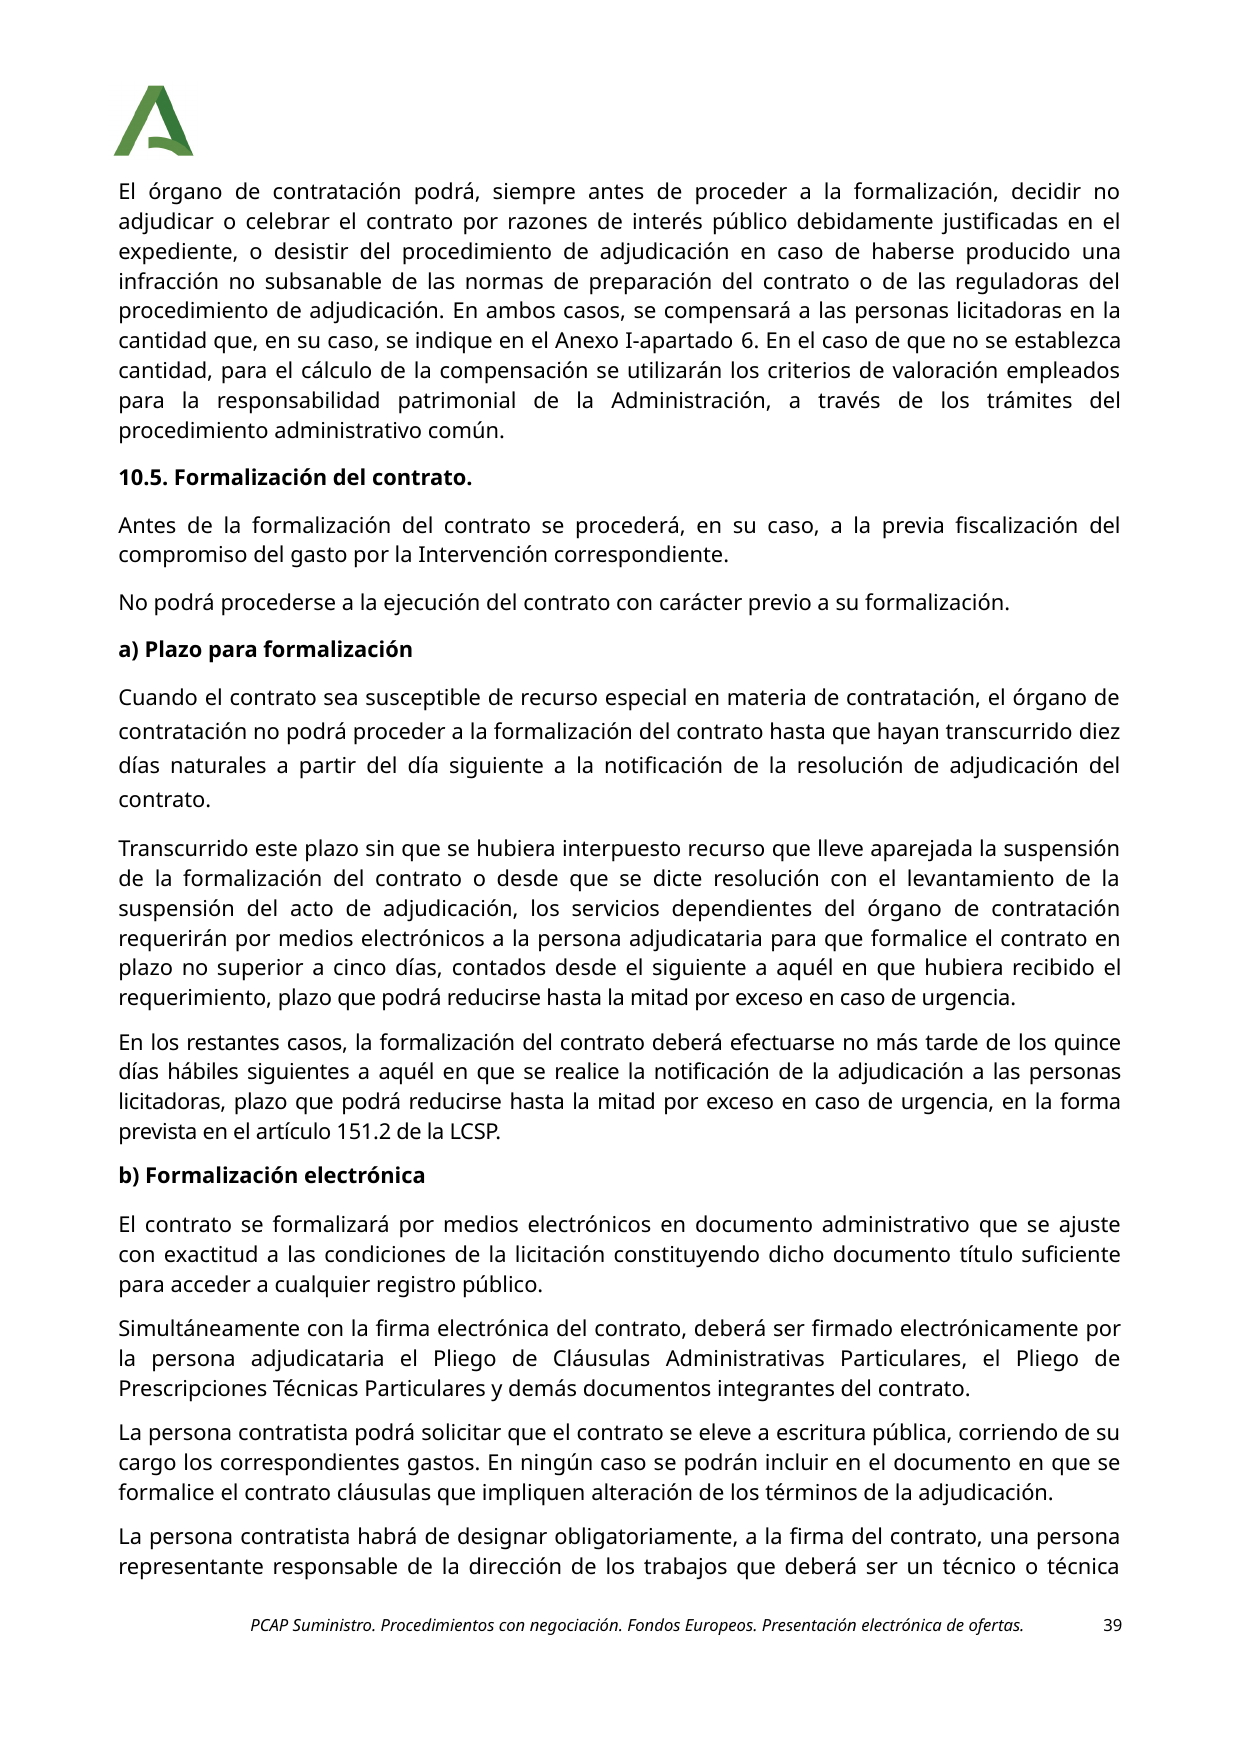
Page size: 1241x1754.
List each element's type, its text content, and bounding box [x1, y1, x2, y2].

list La persona contratista habrá de designar obligatoriamente, a la firma del contrato, una persona representante responsable de la dirección de los trabajos que deberá ser un técnico o técnica [118, 1521, 1122, 1581]
text El órgano de contratación podrá, siempre antes de proceder a la formalización, decidir no adjudicar o celebrar el contrato por razones de interés público debidamente justificadas en el expediente, o desistir del procedimiento de adjudicación en caso de haberse producido una infracción no subsanable de las normas de preparación del contrato o de las reguladoras del procedimiento de adjudicación. En ambos casos, se compensará a las personas licitadoras en la cantidad que, en su caso, se indique en el Anexo I-apartado 6. En el caso de que no se establezca cantidad, para el cálculo de la compensación se utilizarán los criterios de valoración empleados para la responsabilidad patrimonial de la Administración, a través de los trámites del procedimiento administrativo común. [118, 176, 1122, 444]
list La persona contratista podrá solicitar que el contrato se eleve a escritura pública, corriendo de su cargo los correspondientes gastos. En ningún caso se podrán incluir en el documento en que se formalice el contrato cláusulas que impliquen alteración de los términos de la adjudicación. [118, 1417, 1122, 1506]
text No podrá procederse a la ejecución del contrato con carácter previo a su formalización. [118, 587, 1122, 617]
subtitle 10.5. Formalización del contrato. [118, 462, 1122, 492]
text Antes de la formalización del contrato se procederá, en su caso, a la previa fiscalización del compromiso del gasto por la Intervención correspondiente. [118, 510, 1122, 569]
text Cuando el contrato sea susceptible de recurso especial en materia de contratación, el órgano de contratación no podrá proceder a la formalización del contrato hasta que hayan transcurrido diez días naturales a partir del día siguiente a la notificación de la resolución de adjudicación del contrato. [118, 682, 1122, 814]
list El contrato se formalizará por medios electrónicos en documento administrativo que se ajuste con exactitud a las condiciones de la licitación constituyendo dicho documento título suficiente para acceder a cualquier registro público. [118, 1209, 1122, 1298]
text b) Formalización electrónica [118, 1160, 1122, 1190]
text Transcurrido este plazo sin que se hubiera interpuesto recurso que lleve aparejada la suspensión de la formalización del contrato o desde que se dicte resolución con el levantamiento de la suspensión del acto de adjudicación, los servicios dependientes del órgano de contratación requerirán por medios electrónicos a la persona adjudicataria para que formalice el contrato en plazo no superior a cinco días, contados desde el siguiente a aquél en que hubiera recibido el requerimiento, plazo que podrá reducirse hasta la mitad por exceso en caso de urgencia. [118, 833, 1122, 1012]
text En los restantes casos, la formalización del contrato deberá efectuarse no más tarde de los quince días hábiles siguientes a aquél en que se realice la notificación de la adjudicación a las personas licitadoras, plazo que podrá reducirse hasta la mitad por exceso en caso de urgencia, en la forma prevista en el artículo 151.2 de la LCSP. [118, 1027, 1122, 1146]
text a) Plazo para formalización [118, 634, 1122, 664]
list Simultáneamente con la firma electrónica del contrato, deberá ser firmado electrónicamente por la persona adjudicataria el Pliego de Cláusulas Administrativas Particulares, el Pliego de Prescripciones Técnicas Particulares y demás documentos integrantes del contrato. [118, 1313, 1122, 1402]
picture [109, 81, 198, 160]
